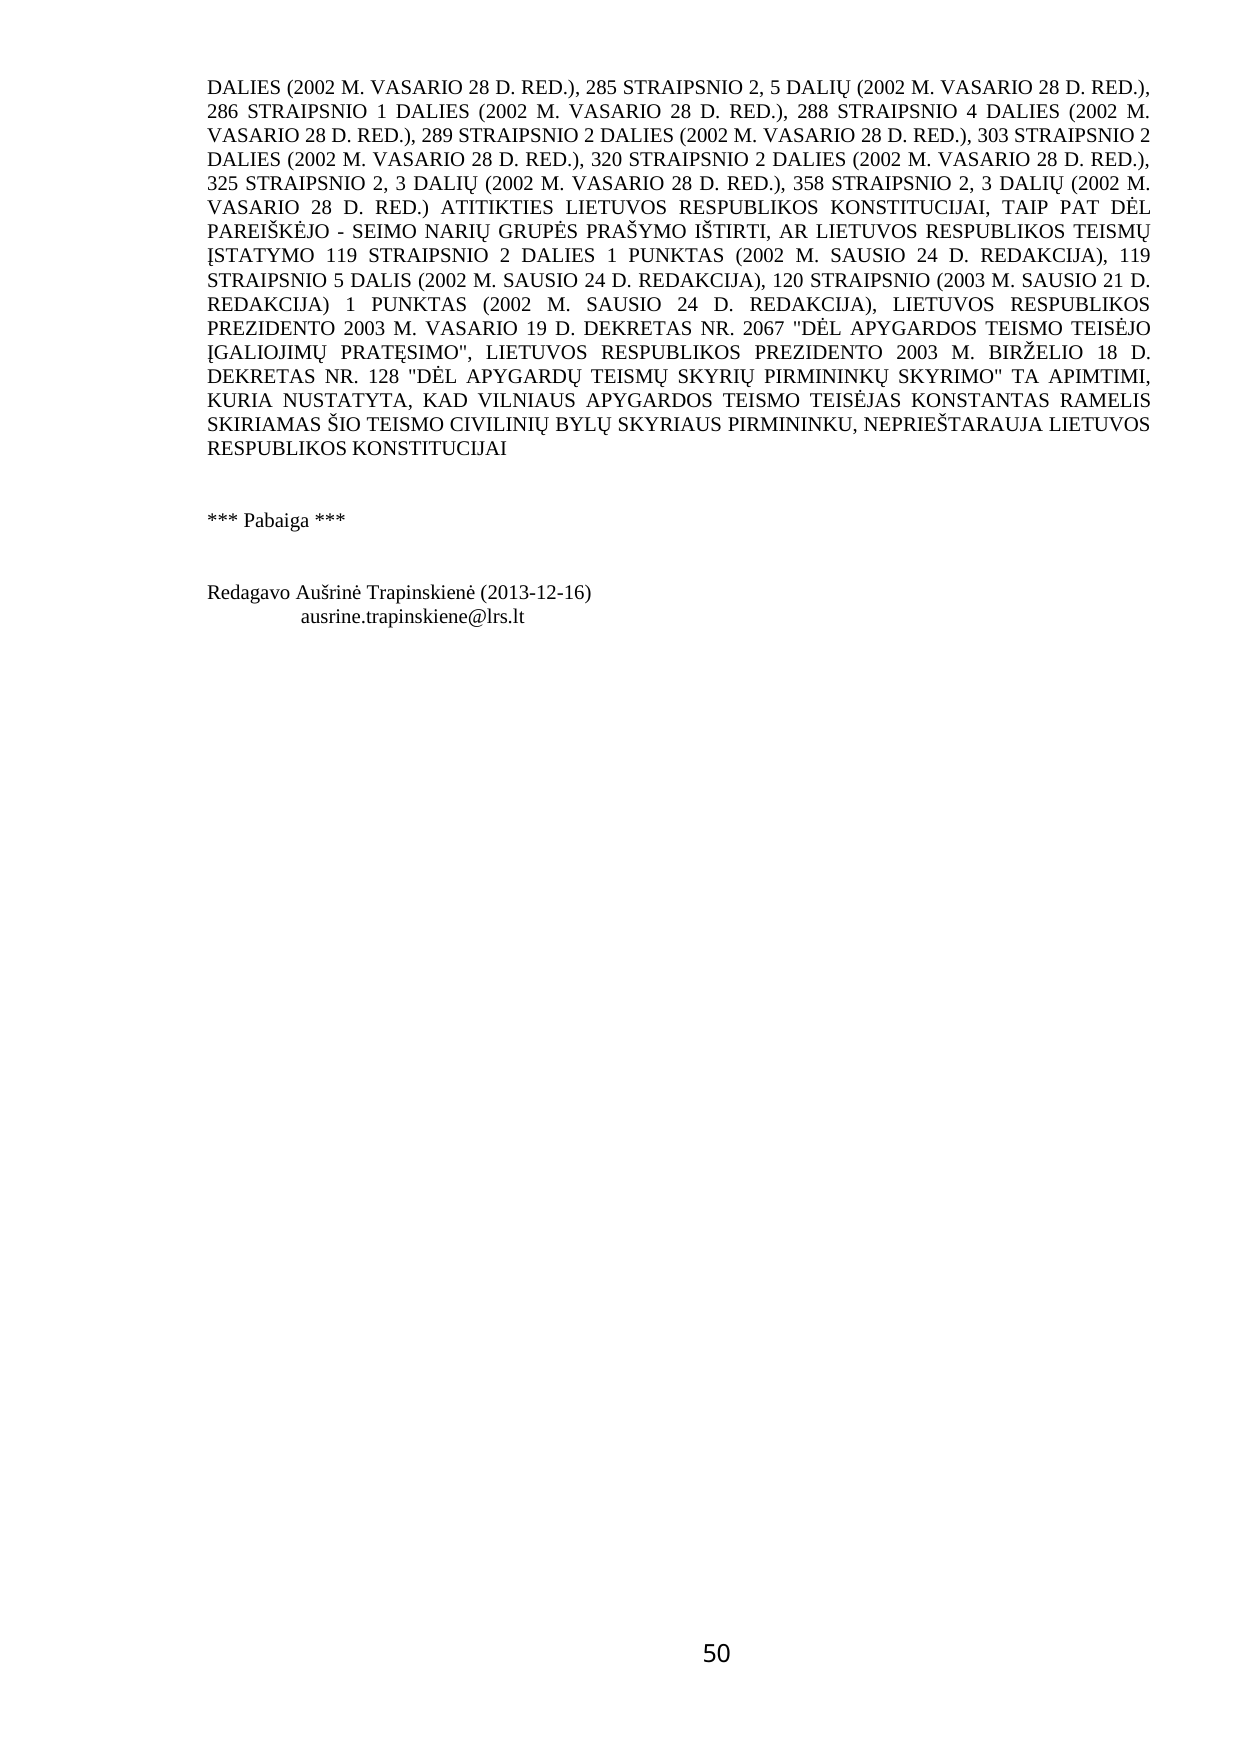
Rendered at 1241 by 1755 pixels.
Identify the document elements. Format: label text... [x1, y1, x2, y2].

text DALIES (2002 M. VASARIO 28 D. RED.), 285 STRAIPSNIO 2, 5 DALIŲ (2002 M. VASARIO 28 D. RED.), 286 STRAIPSNIO 1 DALIES (2002 M. VASARIO 28 D. RED.), 288 STRAIPSNIO 4 DALIES (2002 M. VASARIO 28 D. RED.), 289 STRAIPSNIO 2 DALIES (2002 M. VASARIO 28 D. RED.), 303 STRAIPSNIO 2 DALIES (2002 M. VASARIO 28 D. RED.), 320 STRAIPSNIO 2 DALIES (2002 M. VASARIO 28 D. RED.), 325 STRAIPSNIO 2, 3 DALIŲ (2002 M. VASARIO 28 D. RED.), 358 STRAIPSNIO 2, 3 DALIŲ (2002 M. VASARIO 28 D. RED.) ATITIKTIES LIETUVOS RESPUBLIKOS KONSTITUCIJAI, TAIP PAT DĖL PAREIŠKĖJO - SEIMO NARIŲ GRUPĖS PRAŠYMO IŠTIRTI, AR LIETUVOS RESPUBLIKOS TEISMŲ ĮSTATYMO 119 STRAIPSNIO 2 DALIES 1 PUNKTAS (2002 M. SAUSIO 24 D. REDAKCIJA), 119 STRAIPSNIO 5 DALIS (2002 M. SAUSIO 24 D. REDAKCIJA), 120 STRAIPSNIO (2003 M. SAUSIO 21 D. REDAKCIJA) 1 PUNKTAS (2002 M. SAUSIO 24 D. REDAKCIJA), LIETUVOS RESPUBLIKOS PREZIDENTO 2003 M. VASARIO 19 D. DEKRETAS NR. 2067 "DĖL APYGARDOS TEISMO TEISĖJO ĮGALIOJIMŲ PRATĘSIMO", LIETUVOS RESPUBLIKOS PREZIDENTO 2003 M. BIRŽELIO 18 D. DEKRETAS NR. 128 "DĖL APYGARDŲ TEISMŲ SKYRIŲ PIRMININKŲ SKYRIMO" TA APIMTIMI, KURIA NUSTATYTA, KAD VILNIAUS APYGARDOS TEISMO TEISĖJAS KONSTANTAS RAMELIS SKIRIAMAS ŠIO TEISMO CIVILINIŲ BYLŲ SKYRIAUS PIRMININKU, NEPRIEŠTARAUJA LIETUVOS RESPUBLIKOS KONSTITUCIJAI [207, 75, 1152, 460]
text *** Pabaiga *** [207, 508, 1152, 532]
text ausrine.trapinskiene@lrs.lt [207, 604, 1152, 628]
text Redagavo Aušrinė Trapinskienė (2013-12-16) [207, 580, 1152, 604]
